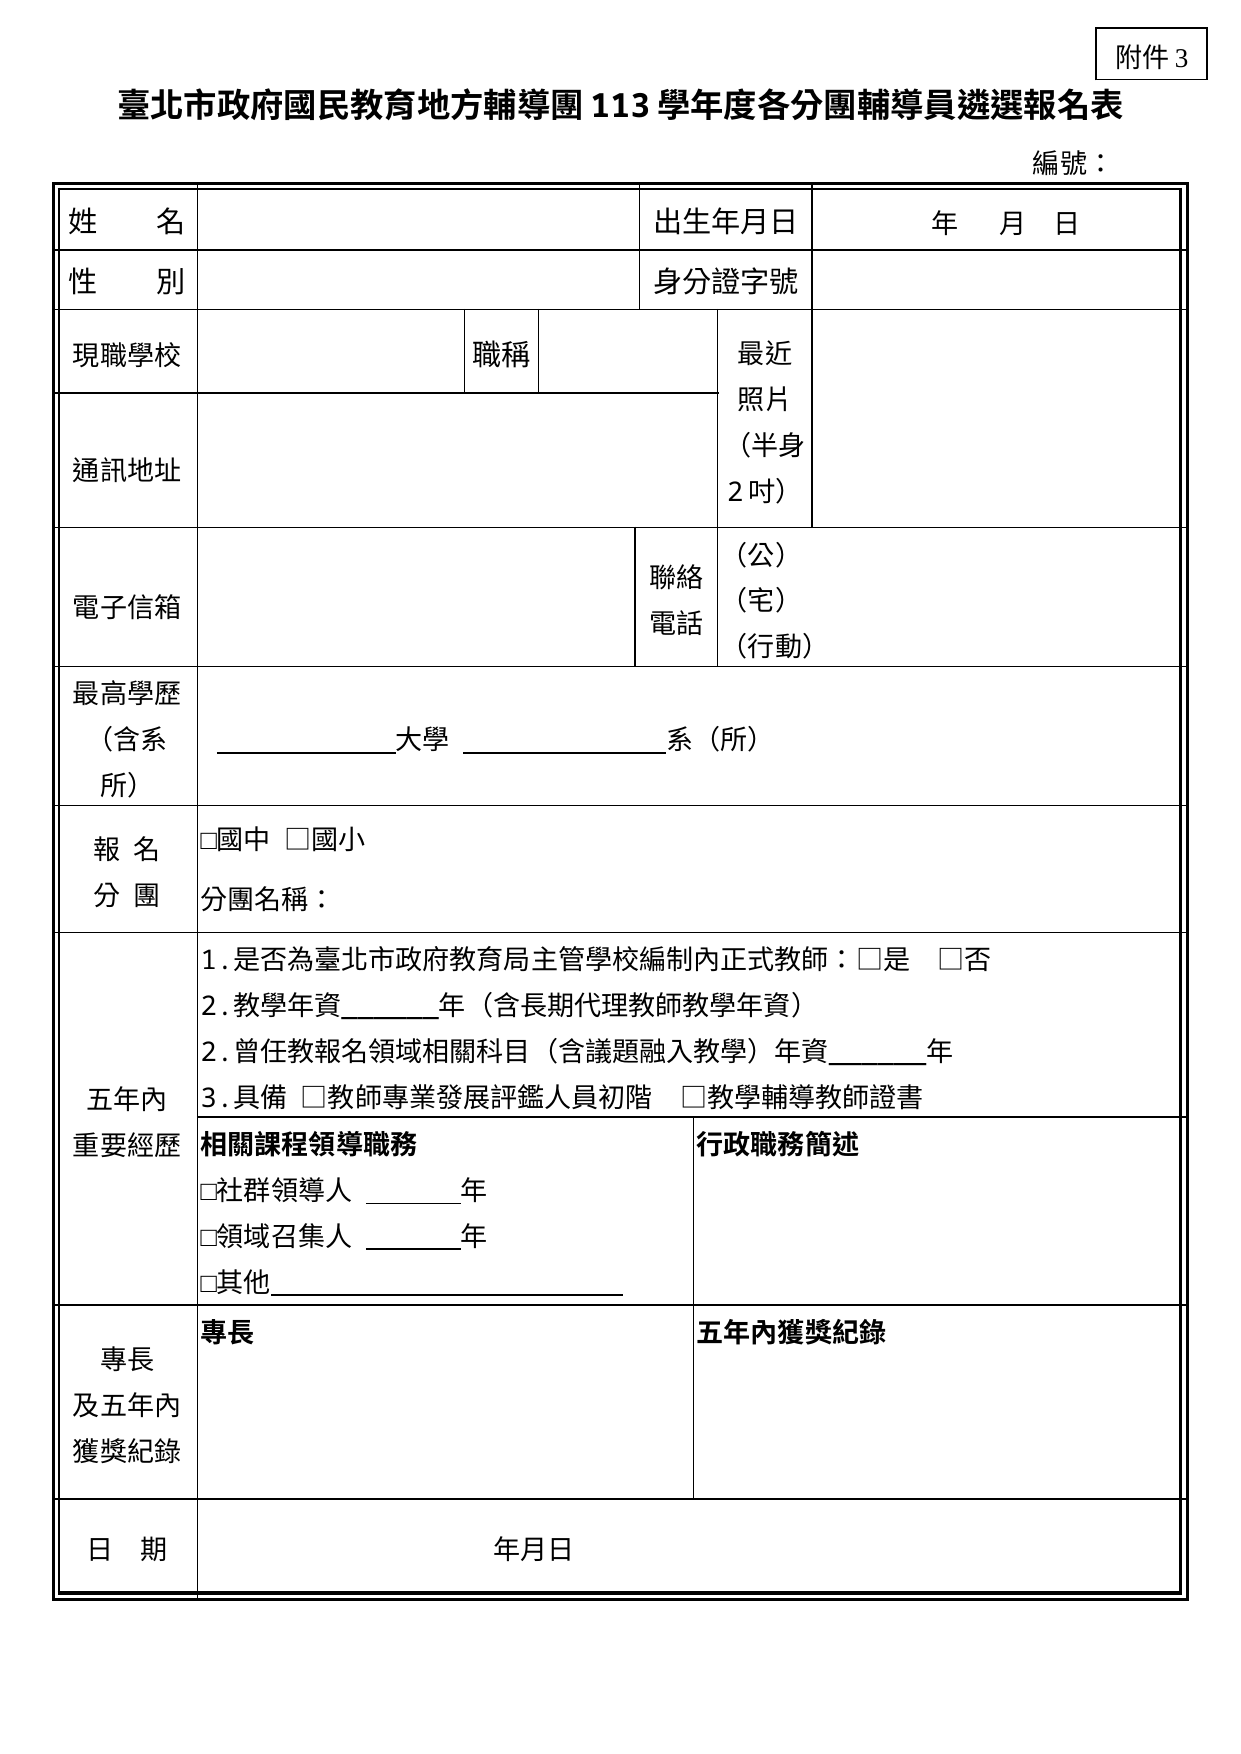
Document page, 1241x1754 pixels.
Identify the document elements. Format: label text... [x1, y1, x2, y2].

table_header [198, 190, 639, 249]
table_cell 電子信箱 [60, 528, 197, 666]
table_cell [198, 310, 464, 392]
table_cell [198, 528, 634, 666]
table_cell 專長 及五年內 獲獎紀錄 [60, 1306, 197, 1498]
table_cell 大學 系（所） [198, 667, 1179, 805]
table_cell 通訊地址 [60, 394, 197, 527]
table_cell 專長 [198, 1306, 693, 1498]
text 臺北市政府國民教育地方輔導團113學年度各分團輔導員遴選報名表 [106, 74, 1134, 128]
table_cell 最近 照片 （半身2吋） [718, 310, 811, 527]
text 附件3 [1112, 36, 1191, 71]
table_cell （公） （宅） （行動） [718, 528, 1179, 666]
table_cell [813, 310, 1179, 527]
table_header 出生年月日 [640, 190, 811, 249]
table_cell 職稱 [465, 310, 538, 392]
table_cell 1.是否為臺北市政府教育局主管學校編制內正式教師：□是 □否 2.教學年資______年（含長期代理教師教學年資） 2.曾任教報名領域相關科目（含議題融入教學）年資______年 3.具備 □教師專業發展評鑑人員初階 □教學輔導教師證書 [198, 933, 1179, 1116]
table_cell 五年內獲獎紀錄 [694, 1306, 1179, 1498]
text 編號： [106, 141, 1134, 182]
text [1097, 29, 1206, 79]
table_cell 報 名 分 團 [60, 806, 197, 931]
table_cell [813, 251, 1179, 309]
table_cell 聯絡電話 [636, 528, 717, 666]
table_cell 最高學歷 （含系所） [60, 667, 197, 805]
table_cell 身分證字號 [640, 251, 811, 309]
table_cell 性 別 [60, 251, 197, 309]
table_header 姓 名 [56, 185, 197, 249]
table_cell [539, 310, 717, 392]
table_header 年 月 日 [813, 185, 1184, 249]
table_cell 相關課程領導職務 □社群領導人 年 □領域召集人 年 □其他 [198, 1118, 693, 1304]
table_cell □國中 □國小 分團名稱： [198, 806, 1179, 931]
table_cell [198, 251, 639, 309]
table_cell 現職學校 [60, 310, 197, 392]
table_cell 年月日 [198, 1500, 1179, 1591]
table_cell 行政職務簡述 [694, 1118, 1179, 1304]
table_cell [198, 394, 717, 527]
table_cell 日 期 [60, 1500, 197, 1591]
table_cell 五年內 重要經歷 [60, 933, 197, 1304]
